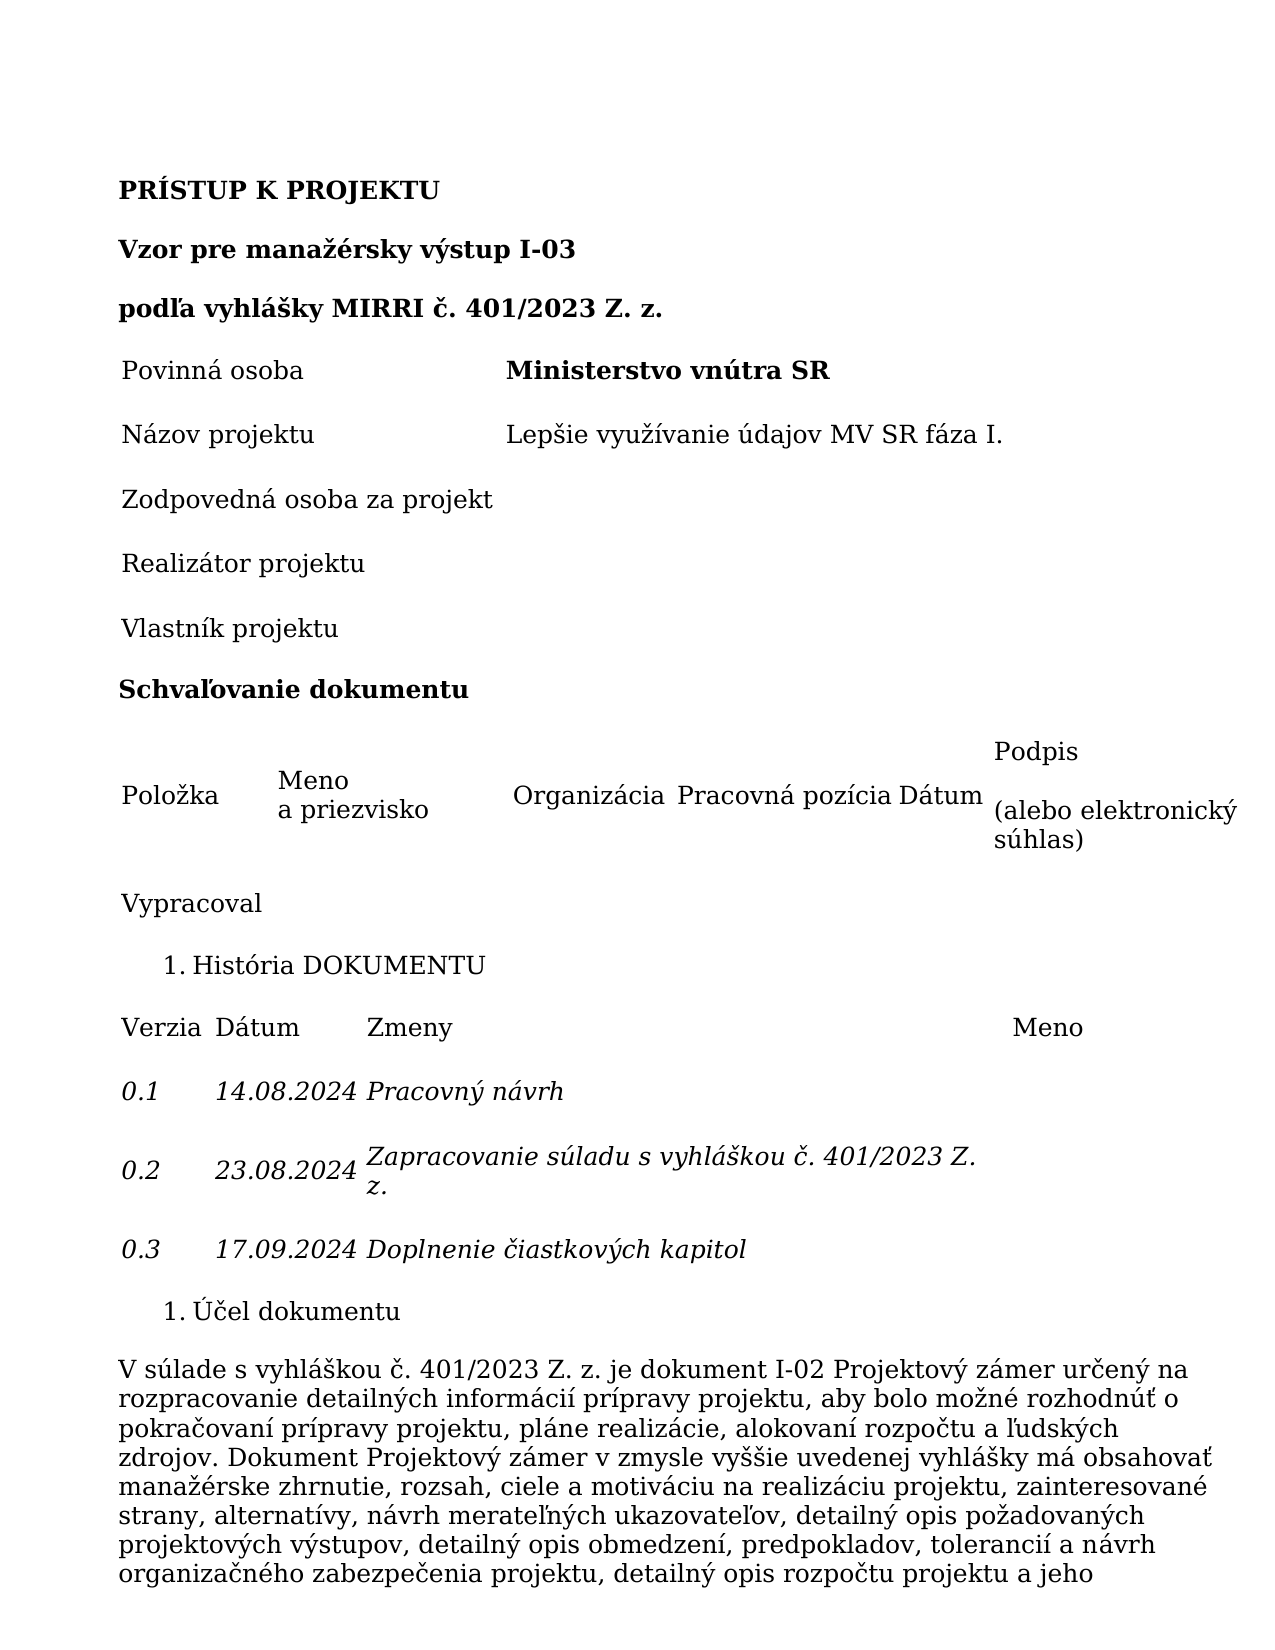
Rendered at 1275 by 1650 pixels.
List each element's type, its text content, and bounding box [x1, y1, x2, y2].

table_cell Zapracovanie súladu s vyhláškou č. 401/2023 Z. z. [364, 1139, 1009, 1232]
table_header Dátum [895, 734, 991, 887]
table_cell Názov projektu [118, 418, 503, 482]
table_header Povinná osoba [118, 353, 503, 418]
table_cell [275, 887, 510, 951]
table_cell 14.08.2024 [212, 1074, 364, 1139]
text Vzor pre manažérsky výstup I-03 [118, 235, 1216, 264]
table_cell [674, 887, 895, 951]
table_header Verzia [118, 1010, 212, 1074]
table_cell [503, 611, 1012, 676]
list Účel dokumentu [162, 1297, 1216, 1326]
list História DOKUMENTU [162, 951, 1216, 980]
table_cell 23.08.2024 [212, 1139, 364, 1232]
table_cell Vlastník projektu [118, 611, 503, 676]
text Schvaľovanie dokumentu [118, 676, 1216, 705]
table_cell [1009, 1074, 1095, 1139]
table_cell Lepšie využívanie údajov MV SR fáza I. [503, 418, 1012, 482]
text PRÍSTUP K PROJEKTU [118, 176, 1216, 206]
table_header Pracovná pozícia [674, 734, 895, 887]
table_cell [1009, 1139, 1095, 1232]
table_cell Doplnenie čiastkových kapitol [364, 1233, 1009, 1297]
table_header Podpis (alebo elektronický súhlas) [991, 734, 1275, 887]
table_header Ministerstvo vnútra SR [503, 353, 1012, 418]
text V súlade s vyhláškou č. 401/2023 Z. z. je dokument I-02 Projektový zámer určený na rozpracovanie detailných informácií prípravy projektu, aby bolo možné rozhodnúť o pokračovaní prípravy projektu, pláne realizácie, alokovaní rozpočtu a ľudských zdrojov. Dokument Projektový zámer v zmysle vyššie uvedenej vyhlášky má obsahovať manažérske zhrnutie, rozsah, ciele a motiváciu na realizáciu projektu, zainteresované strany, alternatívy, návrh merateľných ukazovateľov, detailný opis požadovaných projektových výstupov, detailný opis obmedzení, predpokladov, tolerancií a návrh organizačného zabezpečenia projektu, detailný opis rozpočtu projektu a jeho [118, 1356, 1216, 1589]
table_cell [503, 482, 1012, 547]
table_cell Zodpovedná osoba za projekt [118, 482, 503, 547]
table_cell 17.09.2024 [212, 1233, 364, 1297]
table_cell 0.1 [118, 1074, 212, 1139]
table_header Dátum [212, 1010, 364, 1074]
table_header Meno a priezvisko [275, 734, 510, 887]
table_header Zmeny [364, 1010, 1009, 1074]
table_cell 0.3 [118, 1233, 212, 1297]
table_cell [895, 887, 991, 951]
table_cell 0.2 [118, 1139, 212, 1232]
table_cell [503, 547, 1012, 611]
table_cell [991, 887, 1275, 951]
table_cell Vypracoval [118, 887, 274, 951]
text podľa vyhlášky MIRRI č. 401/2023 Z. z. [118, 294, 1216, 323]
table_cell [510, 887, 674, 951]
table_cell [1009, 1233, 1095, 1297]
table_cell Realizátor projektu [118, 547, 503, 611]
table_cell Pracovný návrh [364, 1074, 1009, 1139]
table_header Meno [1009, 1010, 1095, 1074]
table_header Položka [118, 734, 274, 887]
table_header Organizácia [510, 734, 674, 887]
